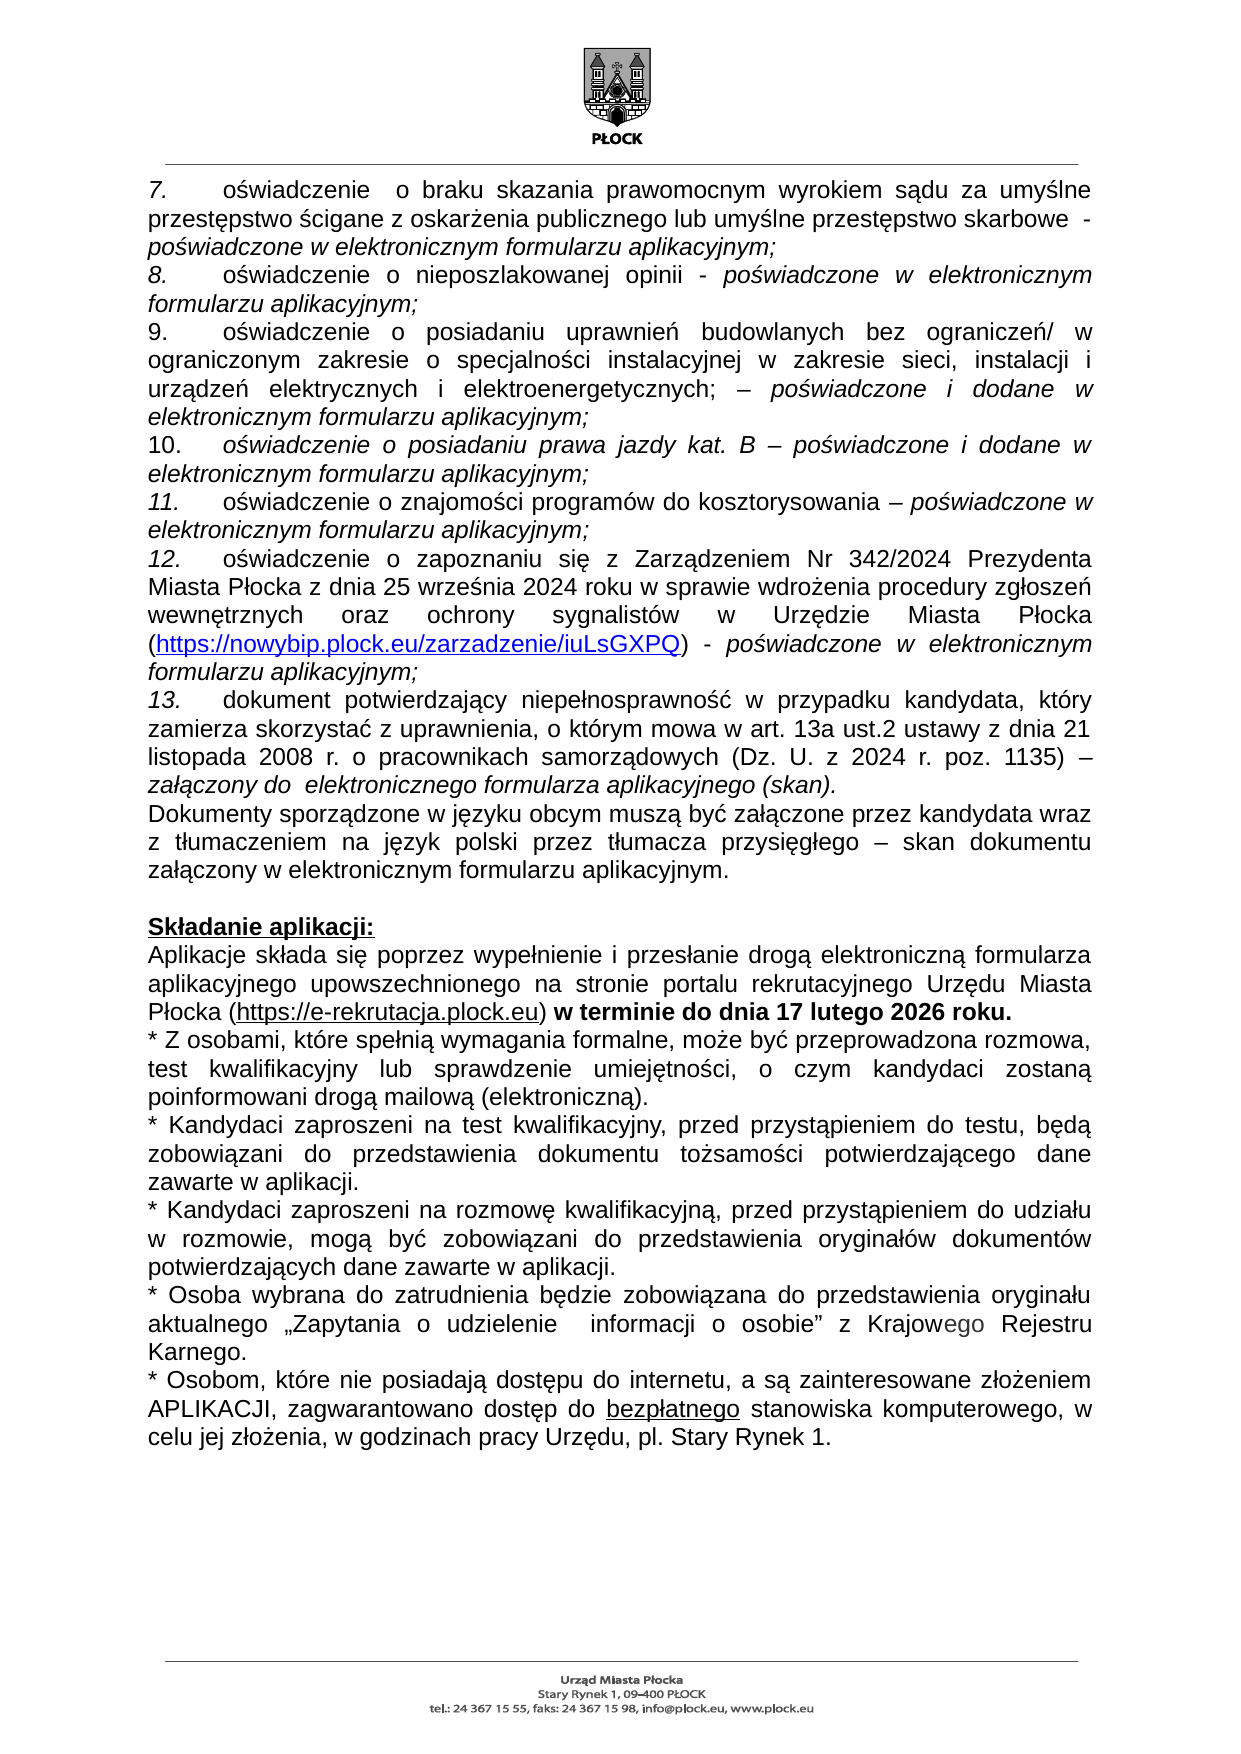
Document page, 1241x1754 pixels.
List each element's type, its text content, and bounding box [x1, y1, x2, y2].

text * Kandydaci zaproszeni na rozmowę kwalifikacyjną, przed przystąpieniem do udziału w rozmowie, mogą być zobowiązani do przedstawienia oryginałów dokumentów potwierdzających dane zawarte w aplikacji. [148, 1196, 1093, 1281]
text * Kandydaci zaproszeni na test kwalifikacyjny, przed przystąpieniem do testu, będą zobowiązani do przedstawienia dokumentu tożsamości potwierdzającego dane zawarte w aplikacji. [148, 1111, 1093, 1196]
text Aplikacje składa się poprzez wypełnienie i przesłanie drogą elektroniczną formularza aplikacyjnego upowszechnionego na stronie portalu rekrutacyjnego Urzędu Miasta Płocka (https://e-rekrutacja.plock.eu) w terminie do dnia 17 lutego 2026 roku. [148, 941, 1093, 1026]
list oświadczenie o nieposzlakowanej opinii - poświadczone w elektronicznym formularzu aplikacyjnym; [148, 261, 1093, 317]
list oświadczenie o posiadaniu uprawnień budowlanych bez ograniczeń/ w ograniczonym zakresie o specjalności instalacyjnej w zakresie sieci, instalacji i urządzeń elektrycznych i elektroenergetycznych; – poświadczone i dodane w elektronicznym formularzu aplikacyjnym; [148, 317, 1093, 431]
list oświadczenie o braku skazania prawomocnym wyrokiem sądu za umyślne przestępstwo ścigane z oskarżenia publicznego lub umyślne przestępstwo skarbowe - poświadczone w elektronicznym formularzu aplikacyjnym; [148, 176, 1093, 261]
text * Osobom, które nie posiadają dostępu do internetu, a są zainteresowane złożeniem APLIKACJI, zagwarantowano dostęp do bezpłatnego stanowiska komputerowego, w celu jej złożenia, w godzinach pracy Urzędu, pl. Stary Rynek 1. [148, 1366, 1093, 1451]
text * Osoba wybrana do zatrudnienia będzie zobowiązana do przedstawienia oryginału aktualnego „Zapytania o udzielenie informacji o osobie” z Krajowego Rejestru Karnego. [148, 1281, 1093, 1366]
list oświadczenie o zapoznaniu się z Zarządzeniem Nr 342/2024 Prezydenta Miasta Płocka z dnia 25 września 2024 roku w sprawie wdrożenia procedury zgłoszeń wewnętrznych oraz ochrony sygnalistów w Urzędzie Miasta Płocka (https://nowybip.plock.eu/zarzadzenie/iuLsGXPQ) - poświadczone w elektronicznym formularzu aplikacyjnym; [148, 544, 1093, 686]
text Składanie aplikacji: [148, 912, 1093, 941]
list oświadczenie o posiadaniu prawa jazdy kat. B – poświadczone i dodane w elektronicznym formularzu aplikacyjnym; [148, 431, 1093, 487]
text Dokumenty sporządzone w języku obcym muszą być załączone przez kandydata wraz z tłumaczeniem na język polski przez tłumacza przysięgłego – skan dokumentu załączony w elektronicznym formularzu aplikacyjnym. [148, 799, 1093, 884]
list oświadczenie o znajomości programów do kosztorysowania – poświadczone w elektronicznym formularzu aplikacyjnym; [148, 487, 1093, 544]
list dokument potwierdzający niepełnosprawność w przypadku kandydata, który zamierza skorzystać z uprawnienia, o którym mowa w art. 13a ust.2 ustawy z dnia 21 listopada 2008 r. o pracownikach samorządowych (Dz. U. z 2024 r. poz. 1135) – załączony do elektronicznego formularza aplikacyjnego (skan). [148, 686, 1093, 799]
text * Z osobami, które spełnią wymagania formalne, może być przeprowadzona rozmowa, test kwalifikacyjny lub sprawdzenie umiejętności, o czym kandydaci zostaną poinformowani drogą mailową (elektroniczną). [148, 1026, 1093, 1111]
